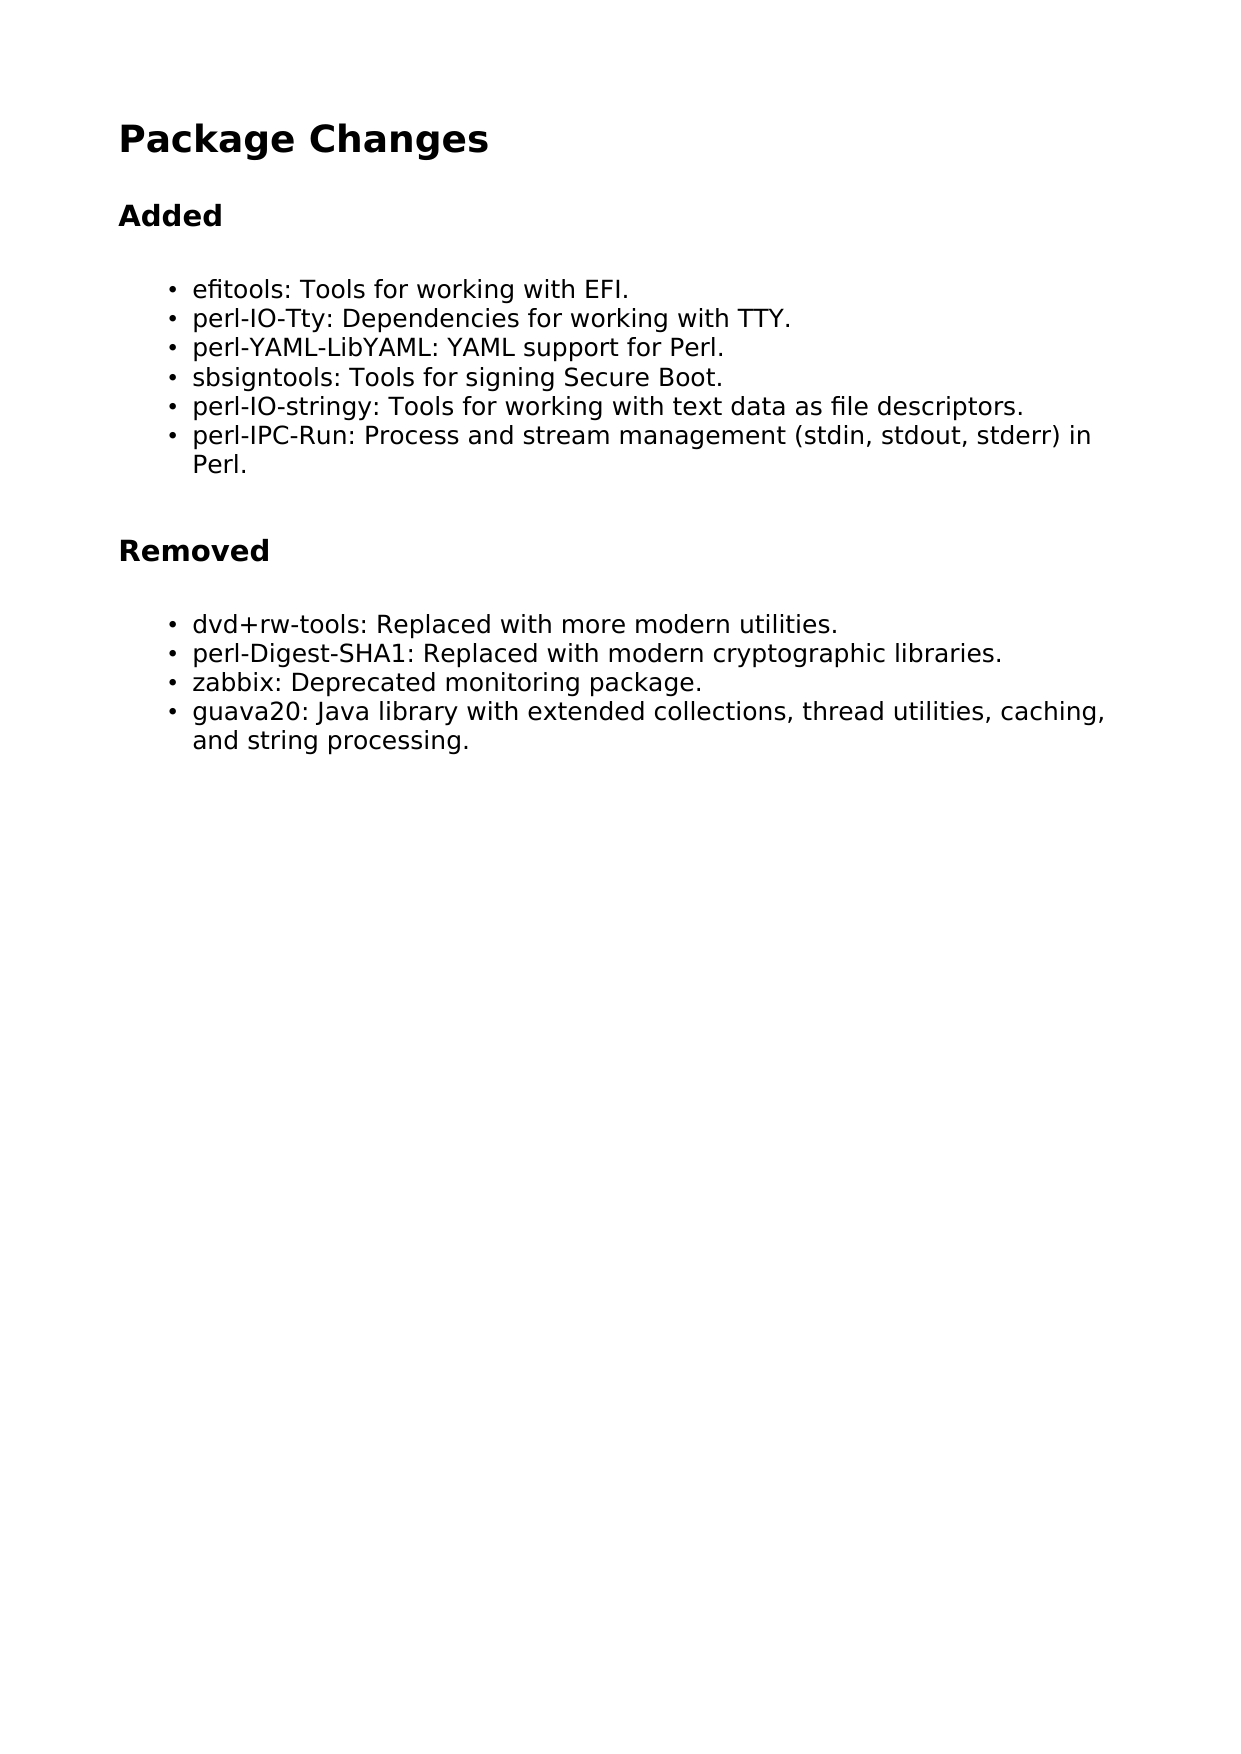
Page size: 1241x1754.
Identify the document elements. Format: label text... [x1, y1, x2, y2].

list perl-IO-stringy: Tools for working with text data as file descriptors. [177, 392, 1122, 421]
subtitle Added [118, 199, 1122, 233]
list dvd+rw-tools: Replaced with more modern utilities. [177, 610, 1122, 639]
list guava20: Java library with extended collections, thread utilities, caching, and string processing. [177, 697, 1122, 756]
list perl-YAML-LibYAML: YAML support for Perl. [177, 333, 1122, 363]
list perl-IO-Tty: Dependencies for working with TTY. [177, 304, 1122, 333]
list efitools: Tools for working with EFI. [177, 275, 1122, 304]
list perl-Digest-SHA1: Replaced with modern cryptographic libraries. [177, 639, 1122, 668]
subtitle Removed [118, 534, 1122, 568]
subtitle Package Changes [118, 118, 1122, 162]
list perl-IPC-Run: Process and stream management (stdin, stdout, stderr) in Perl. [177, 421, 1122, 479]
list sbsigntools: Tools for signing Secure Boot. [177, 363, 1122, 392]
list zabbix: Deprecated monitoring package. [177, 668, 1122, 697]
